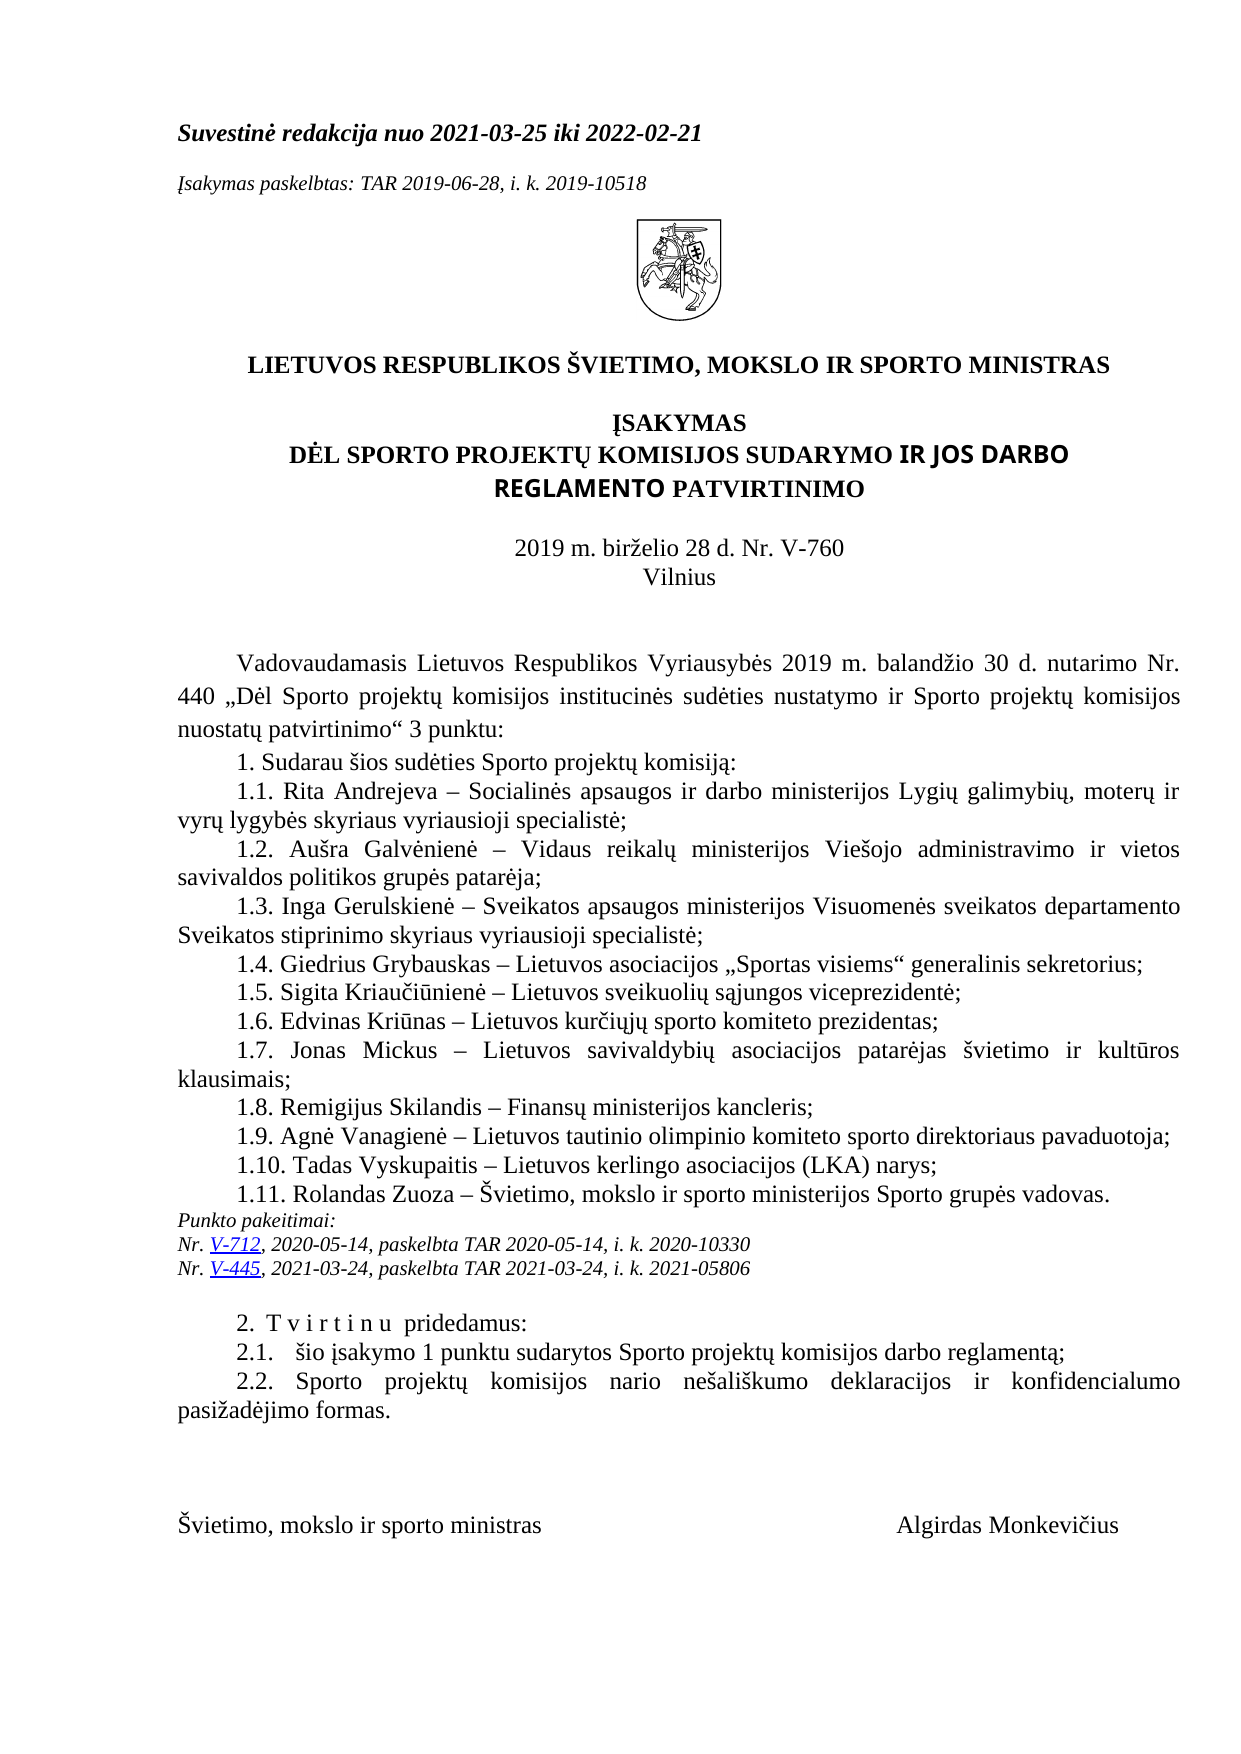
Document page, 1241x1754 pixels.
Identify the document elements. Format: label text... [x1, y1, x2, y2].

text LIETUVOS RESPUBLIKOS ŠVIETIMO, MOKSLO IR SPORTO MINISTRAS [177, 350, 1181, 379]
text 2019 m. birželio 28 d. Nr. V-760 [177, 533, 1181, 562]
text 1.4. Giedrius Grybauskas – Lietuvos asociacijos „Sportas visiems“ generalinis sekretorius; [177, 949, 1181, 977]
text 2.2. Sporto projektų komisijos nario nešališkumo deklaracijos ir konfidencialumo pasižadėjimo formas. [177, 1366, 1181, 1423]
text 1. Sudarau šios sudėties Sporto projektų komisiją: [177, 747, 1181, 776]
text 1.1. Rita Andrejeva – Socialinės apsaugos ir darbo ministerijos Lygių galimybių, moterų ir vyrų lygybės skyriaus vyriausioji specialistė; [177, 776, 1181, 834]
text Švietimo, mokslo ir sporto ministras Algirdas Monkevičius [177, 1510, 1181, 1538]
text 1.3. Inga Gerulskienė – Sveikatos apsaugos ministerijos Visuomenės sveikatos departamento Sveikatos stiprinimo skyriaus vyriausioji specialistė; [177, 891, 1181, 949]
text Nr. V-445, 2021-03-24, paskelbta TAR 2021-03-24, i. k. 2021-05806 [177, 1256, 1181, 1280]
text Nr. V-712, 2020-05-14, paskelbta TAR 2020-05-14, i. k. 2020-10330 [177, 1232, 1181, 1256]
text 1.7. Jonas Mickus – Lietuvos savivaldybių asociacijos patarėjas švietimo ir kultūros klausimais; [177, 1035, 1181, 1092]
text Įsakymas paskelbtas: TAR 2019-06-28, i. k. 2019-10518 [177, 171, 1181, 195]
text 1.11. Rolandas Zuoza – Švietimo, mokslo ir sporto ministerijos Sporto grupės vadovas. [177, 1179, 1181, 1207]
text Suvestinė redakcija nuo 2021-03-25 iki 2022-02-21 [177, 118, 1181, 147]
text ĮSAKYMAS [177, 408, 1181, 437]
text 1.8. Remigijus Skilandis – Finansų ministerijos kancleris; [177, 1092, 1181, 1121]
text DĖL SPORTO PROJEKTŲ KOMISIJOS SUDARYMO IR JOS DARBO REGLAMENTO PATVIRTINIMO [177, 437, 1181, 505]
text 2.1. šio įsakymo 1 punktu sudarytos Sporto projektų komisijos darbo reglamentą; [177, 1337, 1181, 1366]
text 1.10. Tadas Vyskupaitis – Lietuvos kerlingo asociacijos (LKA) narys; [177, 1150, 1181, 1179]
text 1.5. Sigita Kriaučiūnienė – Lietuvos sveikuolių sąjungos viceprezidentė; [177, 977, 1181, 1006]
text Vadovaudamasis Lietuvos Respublikos Vyriausybės 2019 m. balandžio 30 d. nutarimo Nr. 440 „Dėl Sporto projektų komisijos institucinės sudėties nustatymo ir Sporto projektų komisijos nuostatų patvirtinimo“ 3 punktu: [177, 648, 1181, 743]
text Vilnius [177, 562, 1181, 620]
text 1.9. Agnė Vanagienė – Lietuvos tautinio olimpinio komiteto sporto direktoriaus pavaduotoja; [177, 1121, 1181, 1150]
text Punkto pakeitimai: [177, 1207, 1181, 1232]
text 1.6. Edvinas Kriūnas – Lietuvos kurčiųjų sporto komiteto prezidentas; [177, 1006, 1181, 1035]
text 1.2. Aušra Galvėnienė – Vidaus reikalų ministerijos Viešojo administravimo ir vietos savivaldos politikos grupės patarėja; [177, 834, 1181, 891]
text 2. T v i r t i n u pridedamus: [236, 1308, 1181, 1337]
